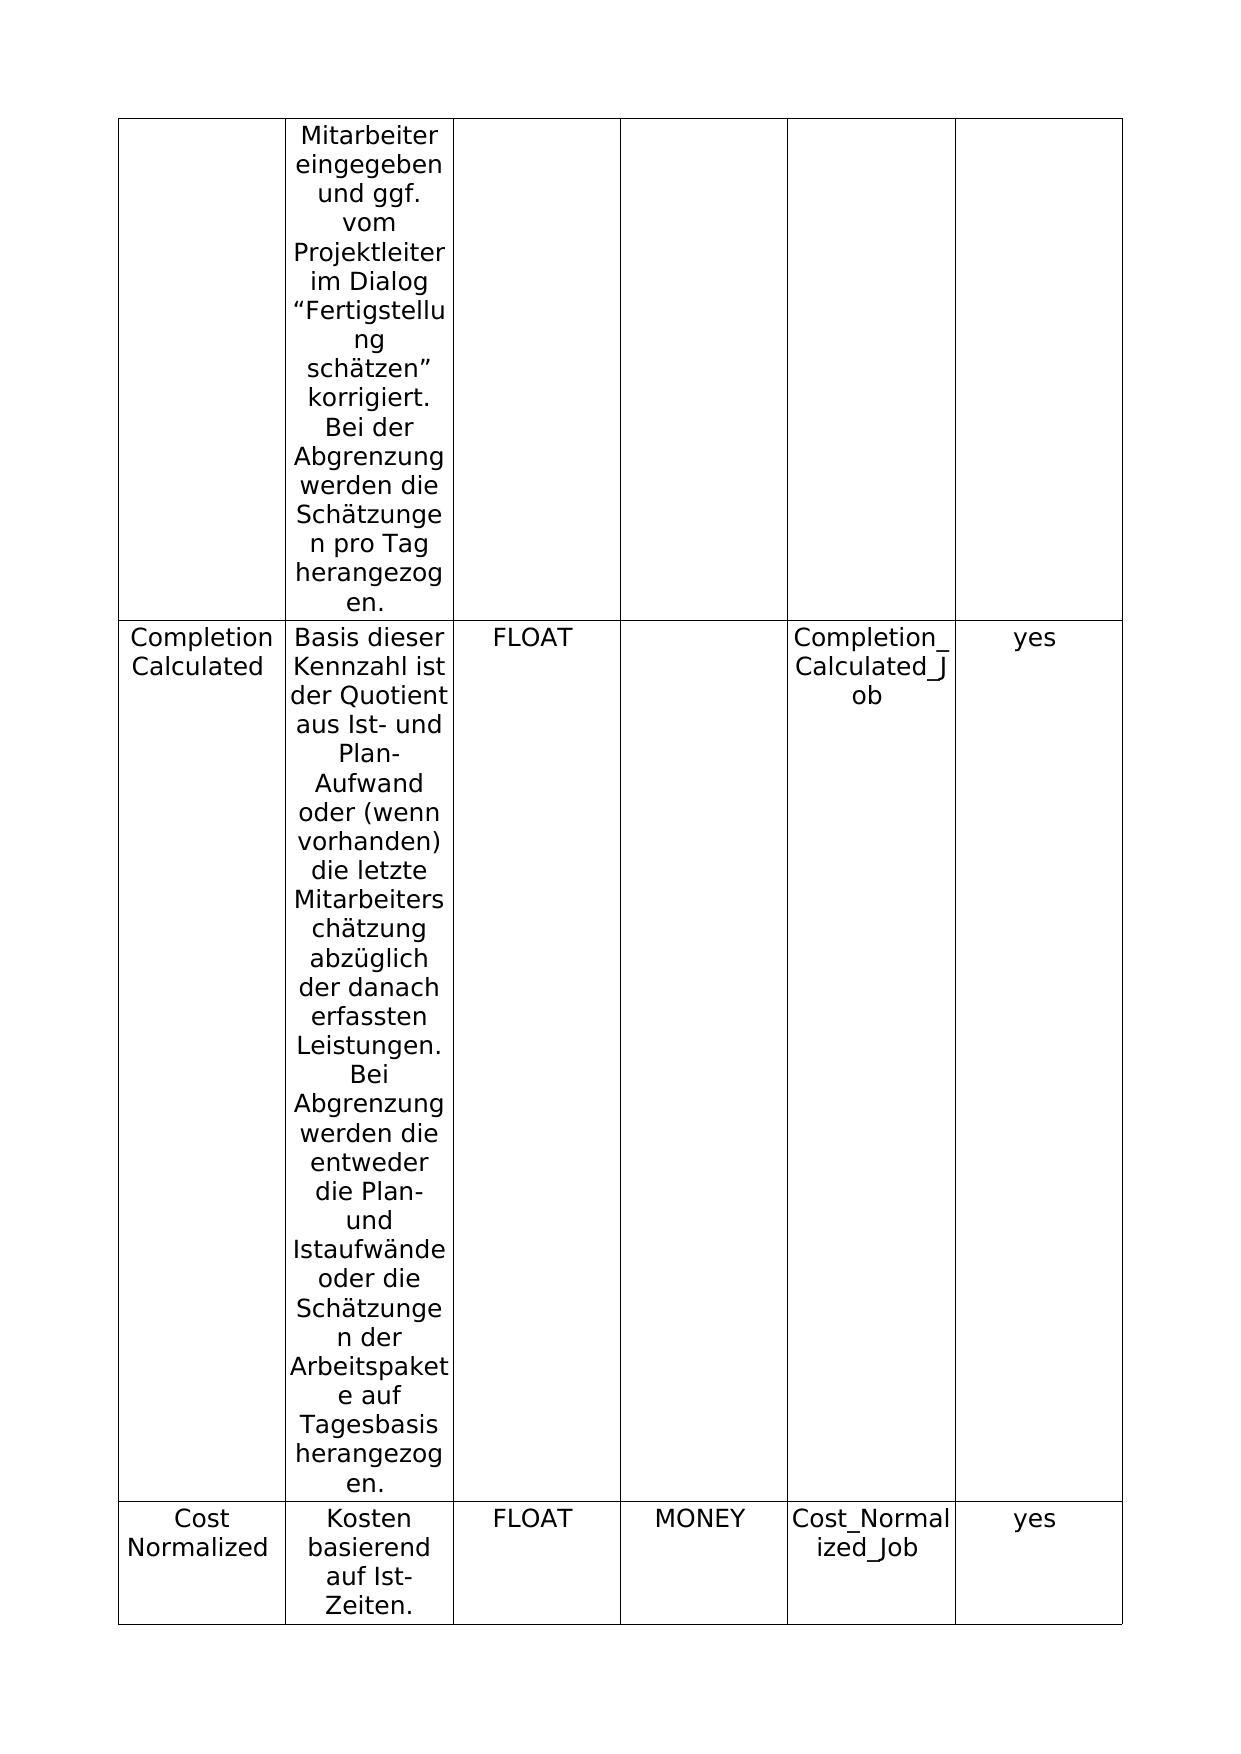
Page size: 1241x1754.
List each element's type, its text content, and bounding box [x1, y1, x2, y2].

table_cell Cost Normalized [119, 1502, 285, 1623]
table_cell Completion Calculated [119, 621, 285, 1501]
table_cell MONEY [621, 1502, 787, 1623]
table_cell Basis dieser Kennzahl ist der Quotient aus Ist- und Plan-Aufwand oder (wenn vorhanden) die letzte Mitarbeiterschätzung abzüglich der danach erfassten Leistungen. Bei Abgrenzung werden die entweder die Plan- und Istaufwände oder die Schätzungen der Arbeitspakete auf Tagesbasis herangezogen. [286, 621, 453, 1501]
table_cell FLOAT [454, 1502, 620, 1623]
table_cell Kosten basierend auf Ist-Zeiten. [286, 1502, 453, 1623]
table_cell [788, 119, 955, 620]
table_cell Completion_Calculated_Job [788, 621, 955, 1501]
table_cell yes [956, 1502, 1122, 1623]
table_cell Cost_Normalized_Job [788, 1502, 955, 1623]
table_cell [119, 119, 285, 620]
table_cell [956, 119, 1122, 620]
table_cell [621, 621, 787, 1501]
table_cell [621, 119, 787, 620]
table_cell yes [956, 621, 1122, 1501]
table_cell [454, 119, 620, 620]
table_cell FLOAT [454, 621, 620, 1501]
table_cell Mitarbeiter eingegeben und ggf. vom Projektleiter im Dialog “Fertigstellung schätzen” korrigiert. Bei der Abgrenzung werden die Schätzungen pro Tag herangezogen. [286, 119, 453, 620]
